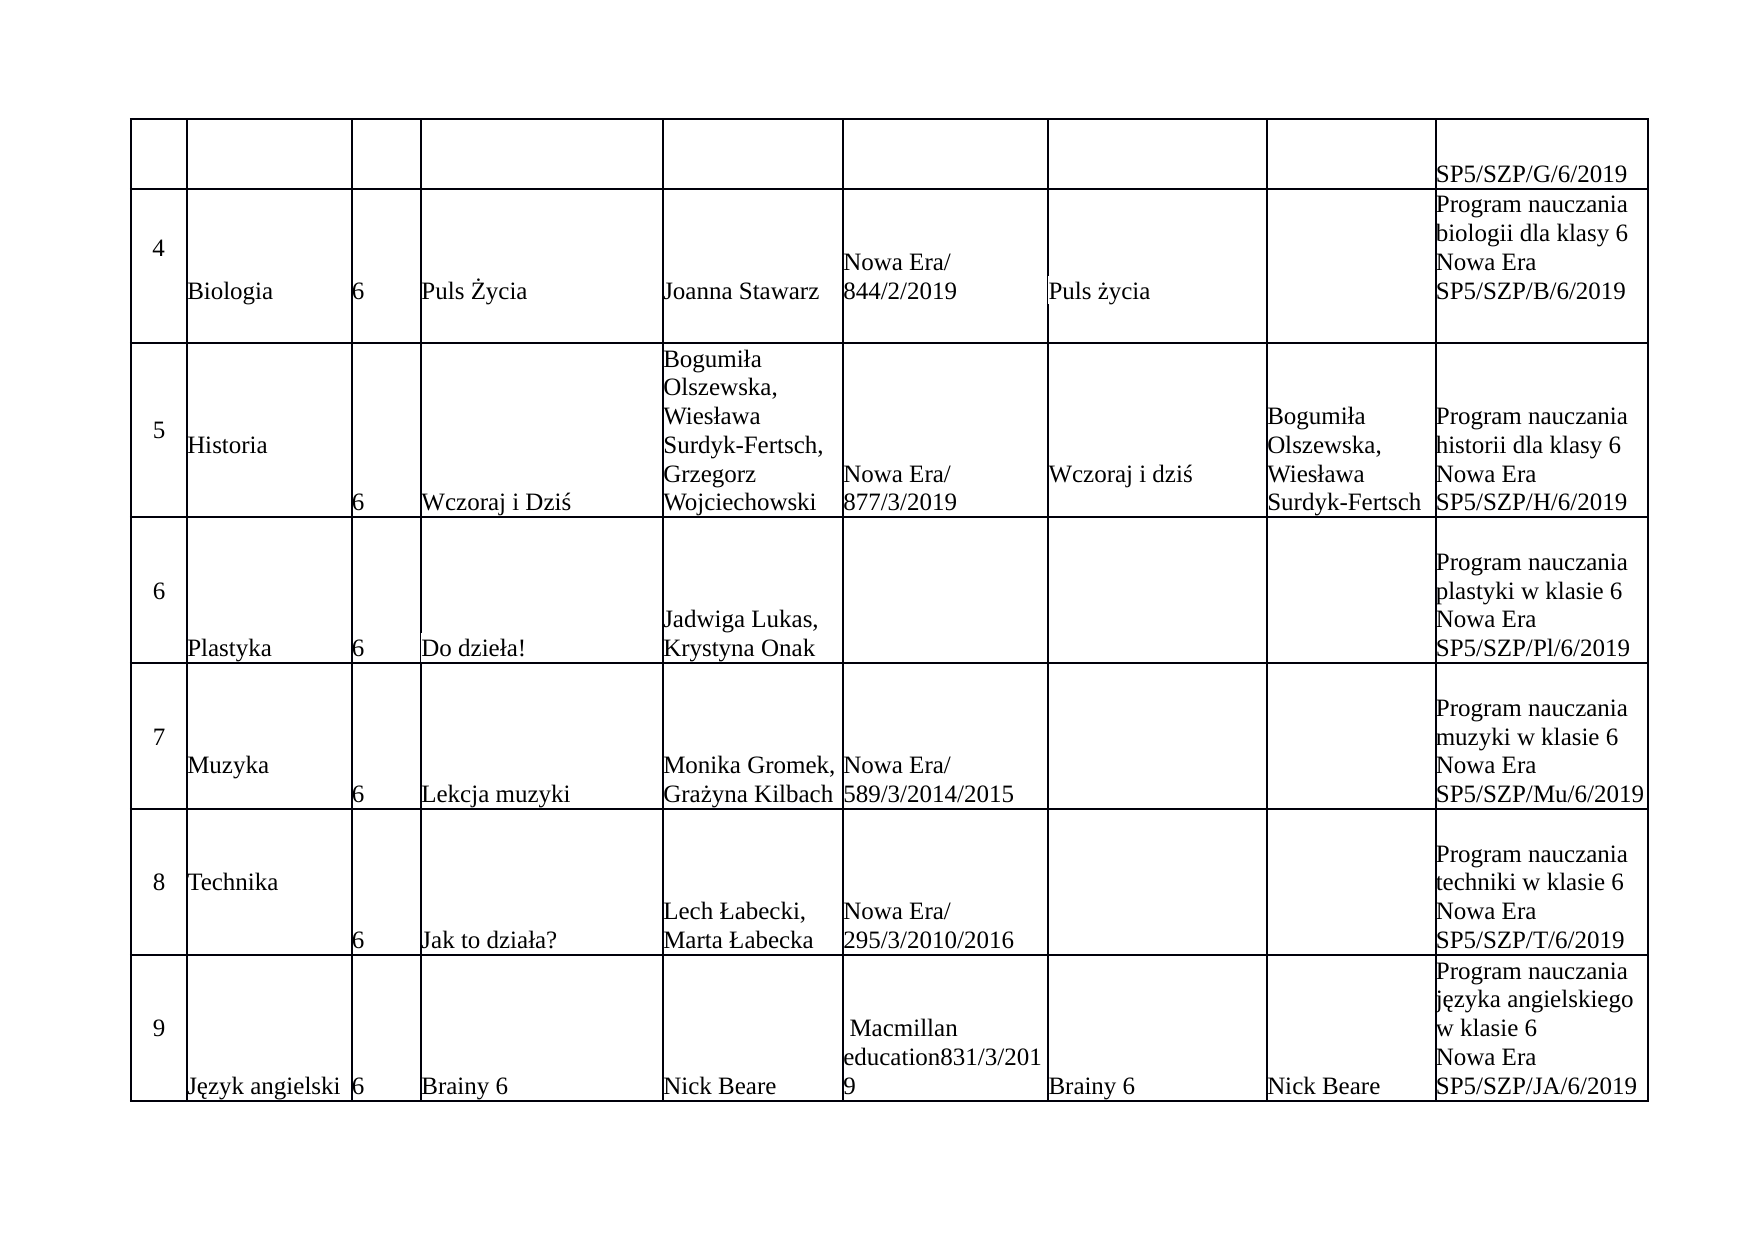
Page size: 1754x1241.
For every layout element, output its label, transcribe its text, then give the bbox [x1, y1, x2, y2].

table_cell Macmillan education831/3/2019 [844, 956, 1047, 1099]
table_cell 5 [132, 344, 186, 516]
table_cell [844, 305, 1047, 342]
table_cell 9 [132, 956, 186, 1099]
table_cell 6 [353, 518, 420, 662]
table_cell Puls Życia [422, 190, 662, 304]
table_cell Monika Gromek, Grażyna Kilbach [664, 664, 842, 808]
table_cell Jadwiga Lukas, Krystyna Onak [664, 518, 842, 662]
table_cell 8 [132, 810, 186, 954]
table_cell Język angielski [188, 956, 351, 1099]
table_cell [353, 305, 420, 342]
table_cell Do dzieła! [422, 518, 662, 662]
table_cell Lech Łabecki, Marta Łabecka [664, 810, 842, 954]
table_cell [1049, 305, 1266, 342]
table_cell [664, 120, 842, 187]
table_cell [1268, 190, 1435, 304]
table_cell [1268, 810, 1435, 954]
table_cell Program nauczania historii dla klasy 6 Nowa Era SP5/SZP/H/6/2019 [1437, 344, 1647, 516]
table_cell [844, 518, 1047, 662]
table_cell [844, 120, 1047, 187]
table_cell [1049, 120, 1266, 187]
table_cell 6 [353, 190, 420, 304]
table_cell [1049, 664, 1266, 808]
table_cell [422, 120, 662, 187]
table_cell Lekcja muzyki [422, 664, 662, 808]
table_cell 6 [353, 956, 420, 1099]
table_cell [1049, 810, 1266, 954]
table_cell Nowa Era/ 589/3/2014/2015 [844, 664, 1047, 808]
table_cell SP5/SZP/G/6/2019 [1437, 120, 1647, 187]
table_cell Program nauczania języka angielskiego w klasie 6 Nowa Era SP5/SZP/JA/6/2019 [1437, 956, 1647, 1099]
table_cell 6 [353, 664, 420, 808]
table_cell Technika [188, 810, 351, 954]
table_cell Program nauczania muzyki w klasie 6 Nowa Era SP5/SZP/Mu/6/2019 [1437, 664, 1647, 808]
table_cell Program nauczania plastyki w klasie 6 Nowa Era SP5/SZP/Pl/6/2019 [1437, 518, 1647, 662]
table_cell [1437, 305, 1647, 342]
table_cell [132, 120, 186, 187]
table_cell Brainy 6 [422, 956, 662, 1099]
table_cell Biologia [188, 190, 351, 304]
table_cell [422, 305, 662, 342]
table_cell Nowa Era/ 295/3/2010/2016 [844, 810, 1047, 954]
table_cell 6 [132, 518, 186, 662]
table_cell Nowa Era/ 844/2/2019 [844, 190, 1047, 304]
table_cell 4 [132, 190, 186, 304]
table_cell Program nauczania biologii dla klasy 6 Nowa Era SP5/SZP/B/6/2019 [1437, 190, 1647, 304]
table_cell Puls życia [1049, 190, 1266, 304]
table_cell Joanna Stawarz [664, 190, 842, 304]
table_cell Nowa Era/ 877/3/2019 [844, 344, 1047, 516]
table_cell [132, 305, 186, 342]
table_cell 6 [353, 810, 420, 954]
table_cell Brainy 6 [1049, 956, 1266, 1099]
table_cell [188, 305, 351, 342]
table_cell 7 [132, 664, 186, 808]
table_cell Muzyka [188, 664, 351, 808]
table_cell Program nauczania techniki w klasie 6 Nowa Era SP5/SZP/T/6/2019 [1437, 810, 1647, 954]
table_cell Bogumiła Olszewska, Wiesława Surdyk-Fertsch, Grzegorz Wojciechowski [664, 344, 842, 516]
table_cell [1268, 120, 1435, 187]
table_cell [664, 305, 842, 342]
table_cell [1049, 518, 1266, 662]
table_cell Nick Beare [664, 956, 842, 1099]
table_cell Bogumiła Olszewska, Wiesława Surdyk-Fertsch [1268, 344, 1435, 516]
table_cell Nick Beare [1268, 956, 1435, 1099]
table_cell Wczoraj i dziś [1049, 344, 1266, 516]
table_cell Historia [188, 344, 351, 516]
table_cell [353, 120, 420, 187]
table_cell [1268, 305, 1435, 342]
table_cell Jak to działa? [422, 810, 662, 954]
table_cell [1268, 664, 1435, 808]
table_cell [1268, 518, 1435, 662]
table_cell Plastyka [188, 518, 351, 662]
table_cell Wczoraj i Dziś [422, 344, 662, 516]
table_cell [188, 120, 351, 187]
table_cell 6 [353, 344, 420, 516]
